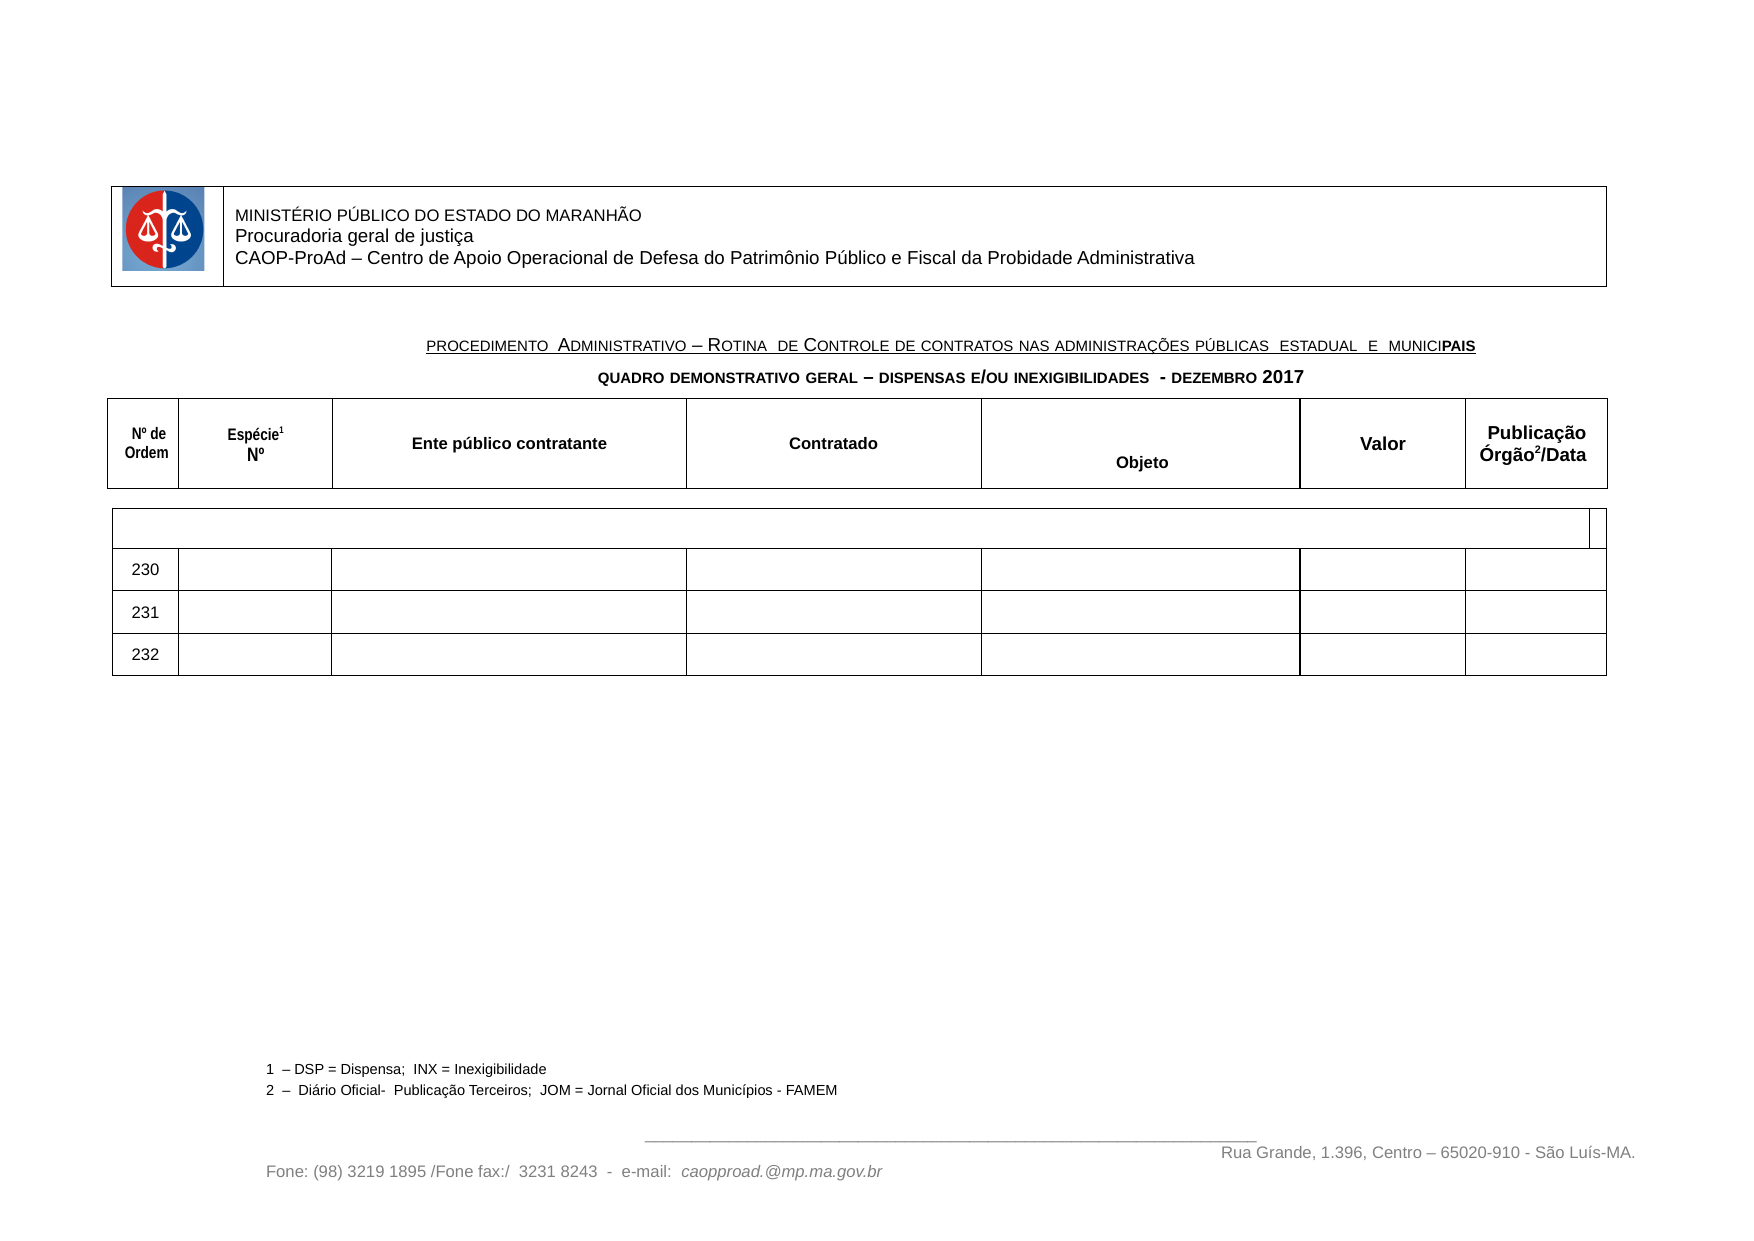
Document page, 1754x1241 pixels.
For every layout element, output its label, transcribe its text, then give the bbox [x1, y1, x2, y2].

picture [122, 187, 205, 271]
table_cell [1466, 634, 1606, 675]
table_header [113, 509, 1589, 548]
table_cell [179, 591, 331, 633]
table_cell [1301, 634, 1465, 675]
table_header [1590, 509, 1606, 548]
table_cell [1301, 549, 1465, 590]
table_cell 230 [113, 549, 178, 590]
table_cell 231 [113, 591, 178, 633]
table_cell [687, 634, 981, 675]
table_cell [332, 549, 686, 590]
table_cell [982, 549, 1299, 590]
table_cell [687, 591, 981, 633]
table_cell [687, 549, 981, 590]
table_cell 232 [113, 634, 178, 675]
table_cell [1466, 591, 1606, 633]
table_cell [982, 634, 1299, 675]
table_cell [179, 549, 331, 590]
table_cell [982, 591, 1299, 633]
table_cell [332, 634, 686, 675]
table_cell [1466, 549, 1606, 590]
table_cell [1301, 591, 1465, 633]
table_cell [179, 634, 331, 675]
table_cell [332, 591, 686, 633]
